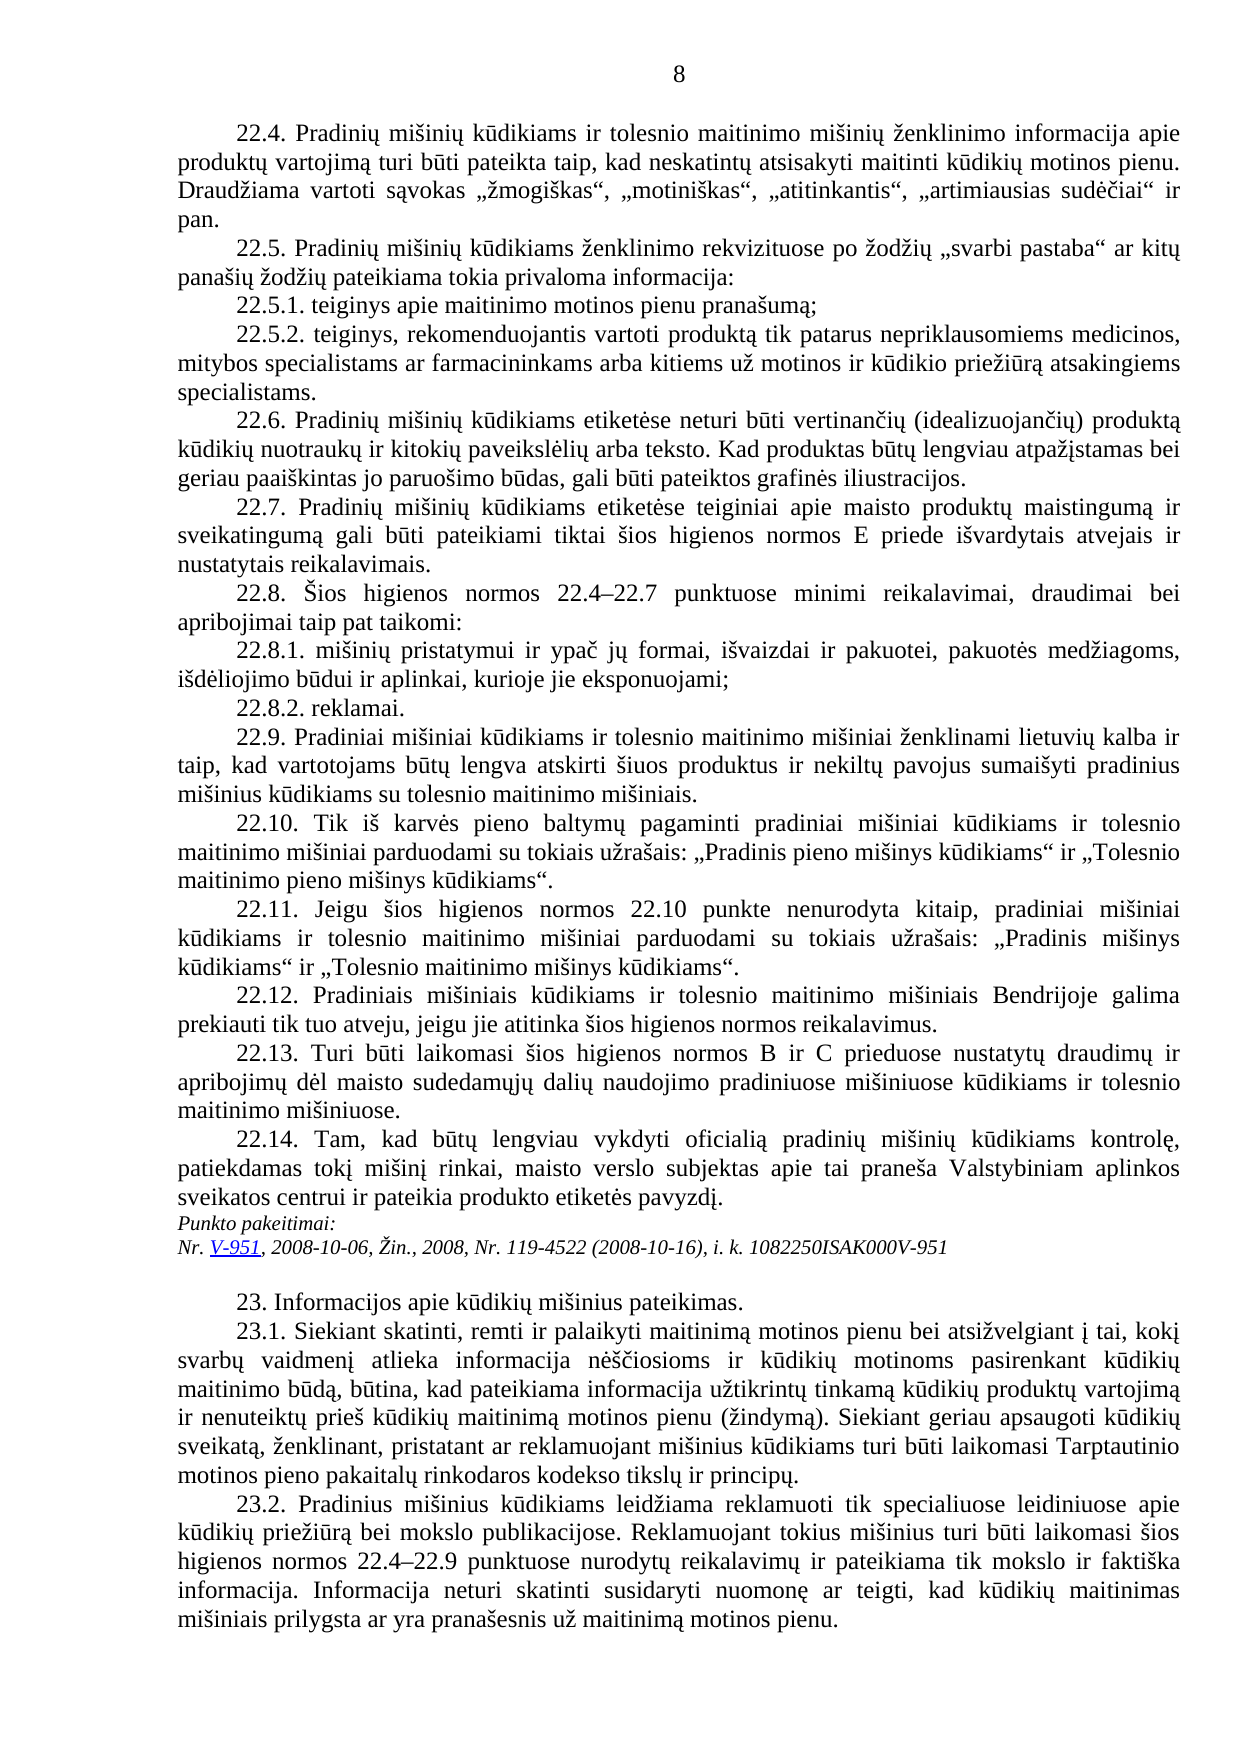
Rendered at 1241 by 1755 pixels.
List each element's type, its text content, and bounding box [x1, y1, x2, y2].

text 22.8.2. reklamai. [177, 693, 1181, 722]
text 22.12. Pradiniais mišiniais kūdikiams ir tolesnio maitinimo mišiniais Bendrijoje galima prekiauti tik tuo atveju, jeigu jie atitinka šios higienos normos reikalavimus. [177, 981, 1181, 1038]
text 22.13. Turi būti laikomasi šios higienos normos B ir C prieduose nustatytų draudimų ir apribojimų dėl maisto sudedamųjų dalių naudojimo pradiniuose mišiniuose kūdikiams ir tolesnio maitinimo mišiniuose. [177, 1038, 1181, 1124]
text Punkto pakeitimai: [177, 1211, 1181, 1235]
text 22.7. Pradinių mišinių kūdikiams etiketėse teiginiai apie maisto produktų maistingumą ir sveikatingumą gali būti pateikiami tiktai šios higienos normos E priede išvardytais atvejais ir nustatytais reikalavimais. [177, 492, 1181, 578]
text 23.1. Siekiant skatinti, remti ir palaikyti maitinimą motinos pienu bei atsižvelgiant į tai, kokį svarbų vaidmenį atlieka informacija nėščiosioms ir kūdikių motinoms pasirenkant kūdikių maitinimo būdą, būtina, kad pateikiama informacija užtikrintų tinkamą kūdikių produktų vartojimą ir nenuteiktų prieš kūdikių maitinimą motinos pienu (žindymą). Siekiant geriau apsaugoti kūdikių sveikatą, ženklinant, pristatant ar reklamuojant mišinius kūdikiams turi būti laikomasi Tarptautinio motinos pieno pakaitalų rinkodaros kodekso tikslų ir principų. [177, 1316, 1181, 1489]
text 22.14. Tam, kad būtų lengviau vykdyti oficialią pradinių mišinių kūdikiams kontrolę, patiekdamas tokį mišinį rinkai, maisto verslo subjektas apie tai praneša Valstybiniam aplinkos sveikatos centrui ir pateikia produkto etiketės pavyzdį. [177, 1124, 1181, 1211]
text 23. Informacijos apie kūdikių mišinius pateikimas. [177, 1287, 1181, 1316]
text 22.5.1. teiginys apie maitinimo motinos pienu pranašumą; [177, 291, 1181, 319]
text 22.10. Tik iš karvės pieno baltymų pagaminti pradiniai mišiniai kūdikiams ir tolesnio maitinimo mišiniai parduodami su tokiais užrašais: „Pradinis pieno mišinys kūdikiams“ ir „Tolesnio maitinimo pieno mišinys kūdikiams“. [177, 808, 1181, 894]
text 22.11. Jeigu šios higienos normos 22.10 punkte nenurodyta kitaip, pradiniai mišiniai kūdikiams ir tolesnio maitinimo mišiniai parduodami su tokiais užrašais: „Pradinis mišinys kūdikiams“ ir „Tolesnio maitinimo mišinys kūdikiams“. [177, 894, 1181, 981]
text 22.8.1. mišinių pristatymui ir ypač jų formai, išvaizdai ir pakuotei, pakuotės medžiagoms, išdėliojimo būdui ir aplinkai, kurioje jie eksponuojami; [177, 636, 1181, 693]
text 22.6. Pradinių mišinių kūdikiams etiketėse neturi būti vertinančių (idealizuojančių) produktą kūdikių nuotraukų ir kitokių paveikslėlių arba teksto. Kad produktas būtų lengviau atpažįstamas bei geriau paaiškintas jo paruošimo būdas, gali būti pateiktos grafinės iliustracijos. [177, 406, 1181, 492]
text 22.5.2. teiginys, rekomenduojantis vartoti produktą tik patarus nepriklausomiems medicinos, mitybos specialistams ar farmacininkams arba kitiems už motinos ir kūdikio priežiūrą atsakingiems specialistams. [177, 319, 1181, 406]
text 23.2. Pradinius mišinius kūdikiams leidžiama reklamuoti tik specialiuose leidiniuose apie kūdikių priežiūrą bei mokslo publikacijose. Reklamuojant tokius mišinius turi būti laikomasi šios higienos normos 22.4–22.9 punktuose nurodytų reikalavimų ir pateikiama tik mokslo ir faktiška informacija. Informacija neturi skatinti susidaryti nuomonę ar teigti, kad kūdikių maitinimas mišiniais prilygsta ar yra pranašesnis už maitinimą motinos pienu. [177, 1489, 1181, 1632]
text 22.8. Šios higienos normos 22.4–22.7 punktuose minimi reikalavimai, draudimai bei apribojimai taip pat taikomi: [177, 578, 1181, 636]
text Nr. V-951, 2008-10-06, Žin., 2008, Nr. 119-4522 (2008-10-16), i. k. 1082250ISAK000V-951 [177, 1235, 1181, 1259]
text 22.9. Pradiniai mišiniai kūdikiams ir tolesnio maitinimo mišiniai ženklinami lietuvių kalba ir taip, kad vartotojams būtų lengva atskirti šiuos produktus ir nekiltų pavojus sumaišyti pradinius mišinius kūdikiams su tolesnio maitinimo mišiniais. [177, 722, 1181, 808]
text 22.4. Pradinių mišinių kūdikiams ir tolesnio maitinimo mišinių ženklinimo informacija apie produktų vartojimą turi būti pateikta taip, kad neskatintų atsisakyti maitinti kūdikių motinos pienu. Draudžiama vartoti sąvokas „žmogiškas“, „motiniškas“, „atitinkantis“, „artimiausias sudėčiai“ ir pan. [177, 118, 1181, 233]
text 22.5. Pradinių mišinių kūdikiams ženklinimo rekvizituose po žodžių „svarbi pastaba“ ar kitų panašių žodžių pateikiama tokia privaloma informacija: [177, 233, 1181, 291]
